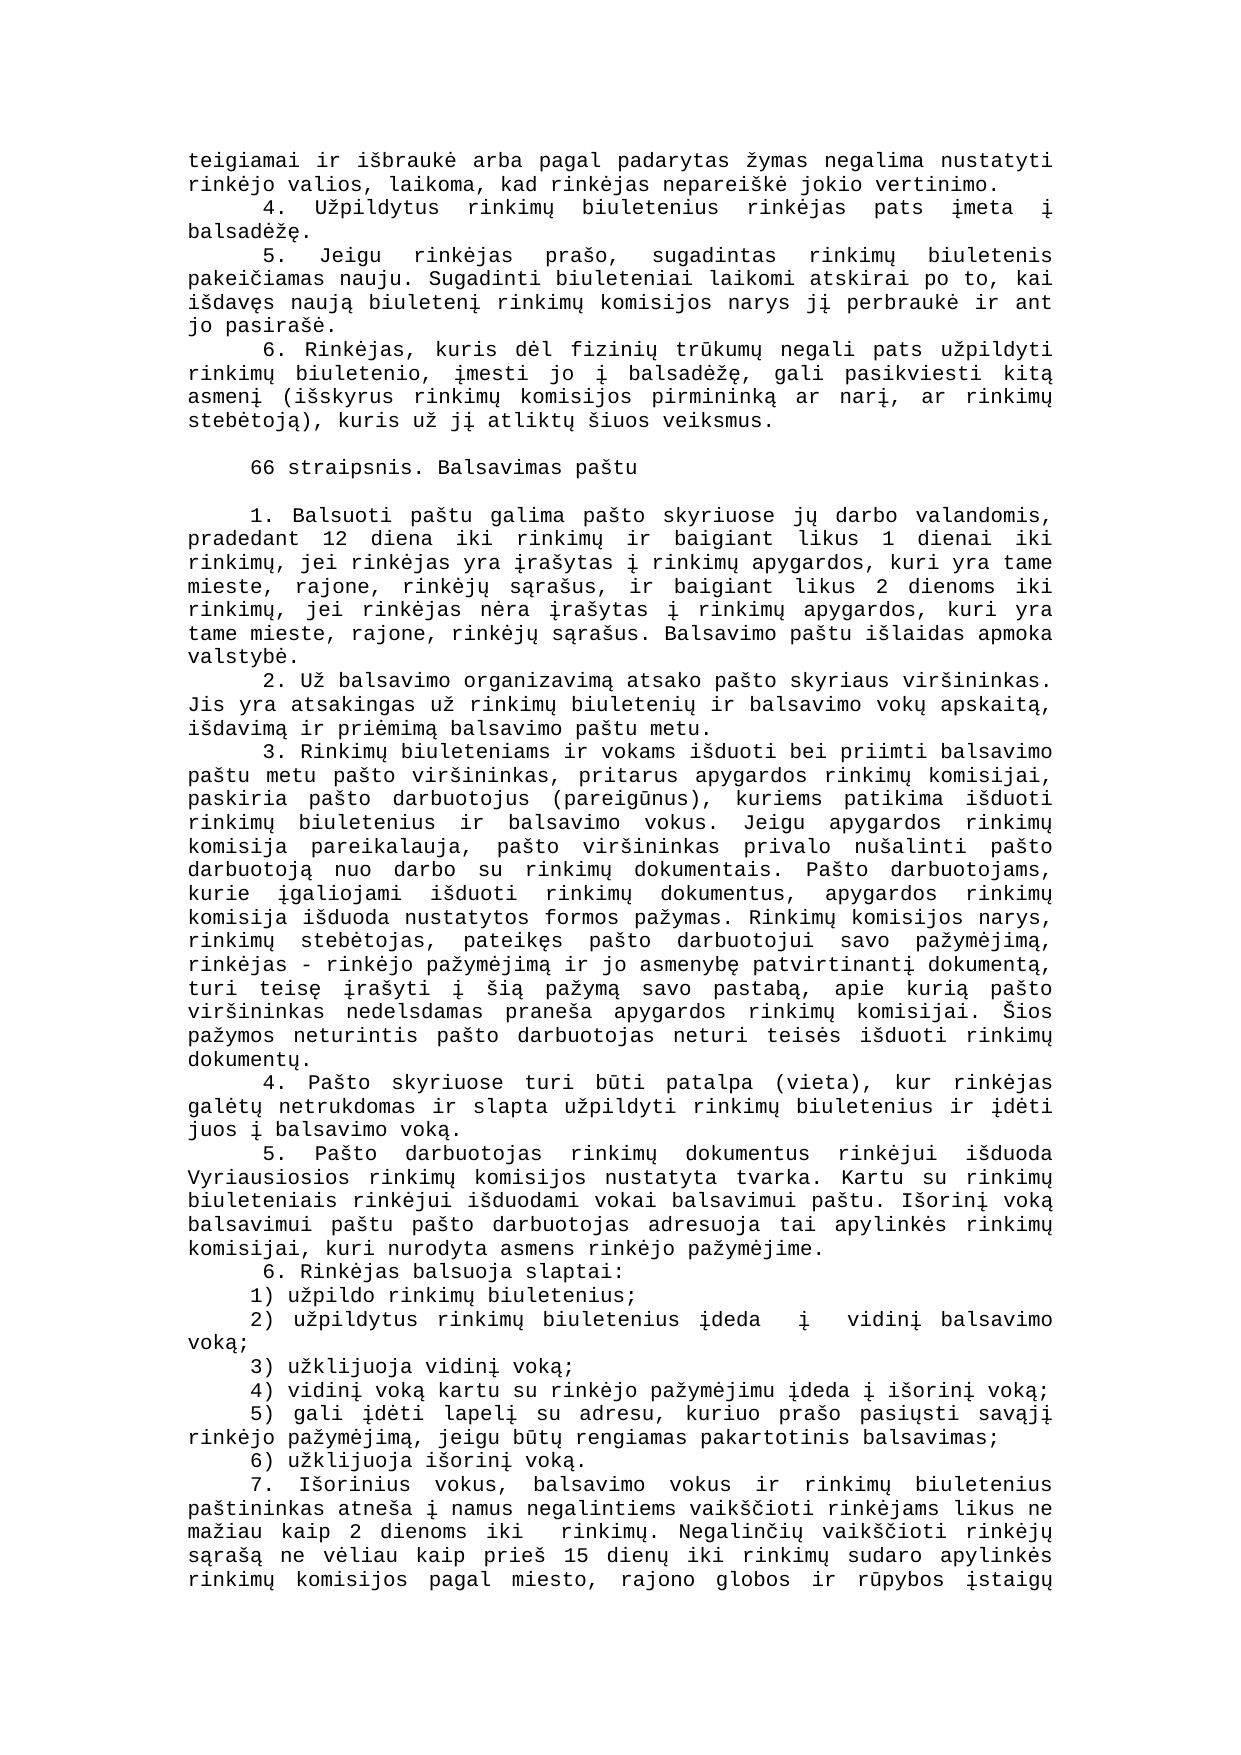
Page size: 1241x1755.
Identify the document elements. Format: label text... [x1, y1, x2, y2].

text 6) užklijuoja išorinį voką. [187, 1451, 1053, 1474]
text 4) vidinį voką kartu su rinkėjo pažymėjimu įdeda į išorinį voką; [187, 1379, 1053, 1403]
text 5) gali įdėti lapelį su adresu, kuriuo prašo pasiųsti savąjį rinkėjo pažymėjimą, jeigu būtų rengiamas pakartotinis balsavimas; [187, 1403, 1053, 1451]
text 3. Rinkimų biuleteniams ir vokams išduoti bei priimti balsavimo paštu metu pašto viršininkas, pritarus apygardos rinkimų komisijai, paskiria pašto darbuotojus (pareigūnus), kuriems patikima išduoti rinkimų biuletenius ir balsavimo vokus. Jeigu apygardos rinkimų komisija pareikalauja, pašto viršininkas privalo nušalinti pašto darbuotoją nuo darbo su rinkimų dokumentais. Pašto darbuotojams, kurie įgaliojami išduoti rinkimų dokumentus, apygardos rinkimų komisija išduoda nustatytos formos pažymas. Rinkimų komisijos narys, rinkimų stebėtojas, pateikęs pašto darbuotojui savo pažymėjimą, rinkėjas - rinkėjo pažymėjimą ir jo asmenybę patvirtinantį dokumentą, turi teisę įrašyti į šią pažymą savo pastabą, apie kurią pašto viršininkas nedelsdamas praneša apygardos rinkimų komisijai. Šios pažymos neturintis pašto darbuotojas neturi teisės išduoti rinkimų dokumentų. [187, 741, 1053, 1072]
text 4. Užpildytus rinkimų biuletenius rinkėjas pats įmeta į balsadėžę. [187, 197, 1053, 244]
text 5. Jeigu rinkėjas prašo, sugadintas rinkimų biuletenis pakeičiamas nauju. Sugadinti biuleteniai laikomi atskirai po to, kai išdavęs naują biuletenį rinkimų komisijos narys jį perbraukė ir ant jo pasirašė. [187, 244, 1053, 339]
text 6. Rinkėjas balsuoja slaptai: [187, 1261, 1053, 1285]
text 1) užpildo rinkimų biuletenius; [187, 1285, 1053, 1309]
text teigiamai ir išbraukė arba pagal padarytas žymas negalima nustatyti rinkėjo valios, laikoma, kad rinkėjas nepareiškė jokio vertinimo. [187, 150, 1053, 197]
text 2. Už balsavimo organizavimą atsako pašto skyriaus viršininkas. Jis yra atsakingas už rinkimų biuletenių ir balsavimo vokų apskaitą, išdavimą ir priėmimą balsavimo paštu metu. [187, 670, 1053, 741]
text 6. Rinkėjas, kuris dėl fizinių trūkumų negali pats užpildyti rinkimų biuletenio, įmesti jo į balsadėžę, gali pasikviesti kitą asmenį (išskyrus rinkimų komisijos pirmininką ar narį, ar rinkimų stebėtoją), kuris už jį atliktų šiuos veiksmus. [187, 339, 1053, 434]
text 2) užpildytus rinkimų biuletenius įdeda į vidinį balsavimo voką; [187, 1309, 1053, 1356]
text 1. Balsuoti paštu galima pašto skyriuose jų darbo valandomis, pradedant 12 diena iki rinkimų ir baigiant likus 1 dienai iki rinkimų, jei rinkėjas yra įrašytas į rinkimų apygardos, kuri yra tame mieste, rajone, rinkėjų sąrašus, ir baigiant likus 2 dienoms iki rinkimų, jei rinkėjas nėra įrašytas į rinkimų apygardos, kuri yra tame mieste, rajone, rinkėjų sąrašus. Balsavimo paštu išlaidas apmoka valstybė. [187, 505, 1053, 670]
text 66 straipsnis. Balsavimas paštu [187, 457, 1053, 481]
text 3) užklijuoja vidinį voką; [187, 1356, 1053, 1379]
text 4. Pašto skyriuose turi būti patalpa (vieta), kur rinkėjas galėtų netrukdomas ir slapta užpildyti rinkimų biuletenius ir įdėti juos į balsavimo voką. [187, 1072, 1053, 1143]
text 5. Pašto darbuotojas rinkimų dokumentus rinkėjui išduoda Vyriausiosios rinkimų komisijos nustatyta tvarka. Kartu su rinkimų biuleteniais rinkėjui išduodami vokai balsavimui paštu. Išorinį voką balsavimui paštu pašto darbuotojas adresuoja tai apylinkės rinkimų komisijai, kuri nurodyta asmens rinkėjo pažymėjime. [187, 1143, 1053, 1261]
text 7. Išorinius vokus, balsavimo vokus ir rinkimų biuletenius paštininkas atneša į namus negalintiems vaikščioti rinkėjams likus ne mažiau kaip 2 dienoms iki rinkimų. Negalinčių vaikščioti rinkėjų sąrašą ne vėliau kaip prieš 15 dienų iki rinkimų sudaro apylinkės rinkimų komisijos pagal miesto, rajono globos ir rūpybos įstaigų [187, 1474, 1053, 1592]
